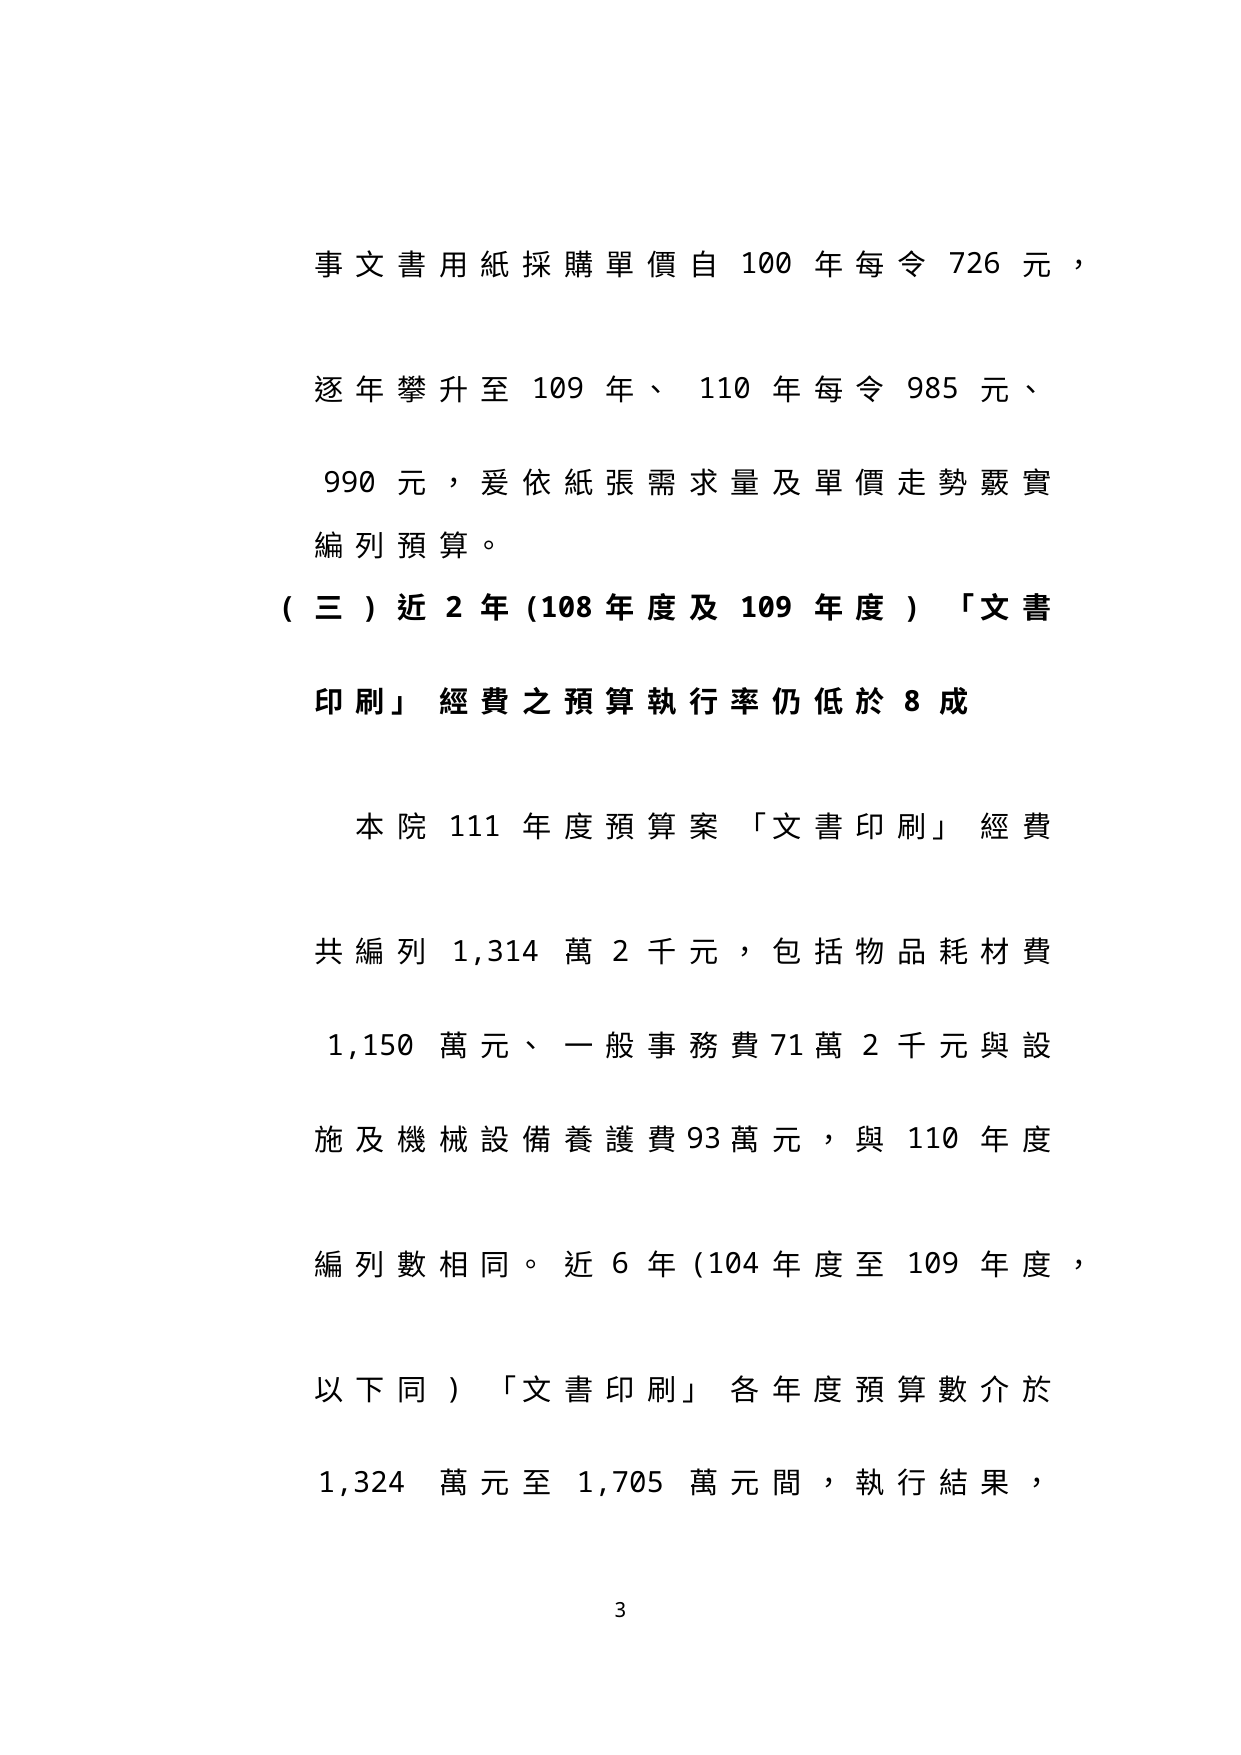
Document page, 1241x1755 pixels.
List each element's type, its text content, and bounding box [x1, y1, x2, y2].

text 2.惟部分委員或各項會議仍有議事文書之紙本需求，以致近年減紙幅度略有放緩；復因近年國際紙漿價格居高震盪，本院議事文書用紙採購單價自100年每令726元，逐年攀升至109年、110年每令985元、990元，爰依紙張需求量及單價走勢覈實編列預算。 [271, 189, 1058, 564]
text 本院111年度預算案「文書印刷」經費共編列1,314萬2千元，包括物品耗材費1,150萬元、一般事務費71萬2千元與設施及機械設備養護費93萬元，與110年度編列數相同。近6年(104年度至109年度，以下同)「文書印刷」各年度預算數介於1,324 萬元至1,705萬元間，執行結果，決算數僅介於1,000萬9千元至1,526萬9千元、執行率則介於74.01%至98.78%之間，其中108年度及109年度預算執行率僅74.01%、75.91%，皆低於8成(詳表1)，雙創近6年度之最低及次低。 [271, 752, 1058, 1502]
text (三)近2年(108年度及109年度)「文書印刷」經費之預算執行率仍低於8成 [242, 564, 1058, 752]
